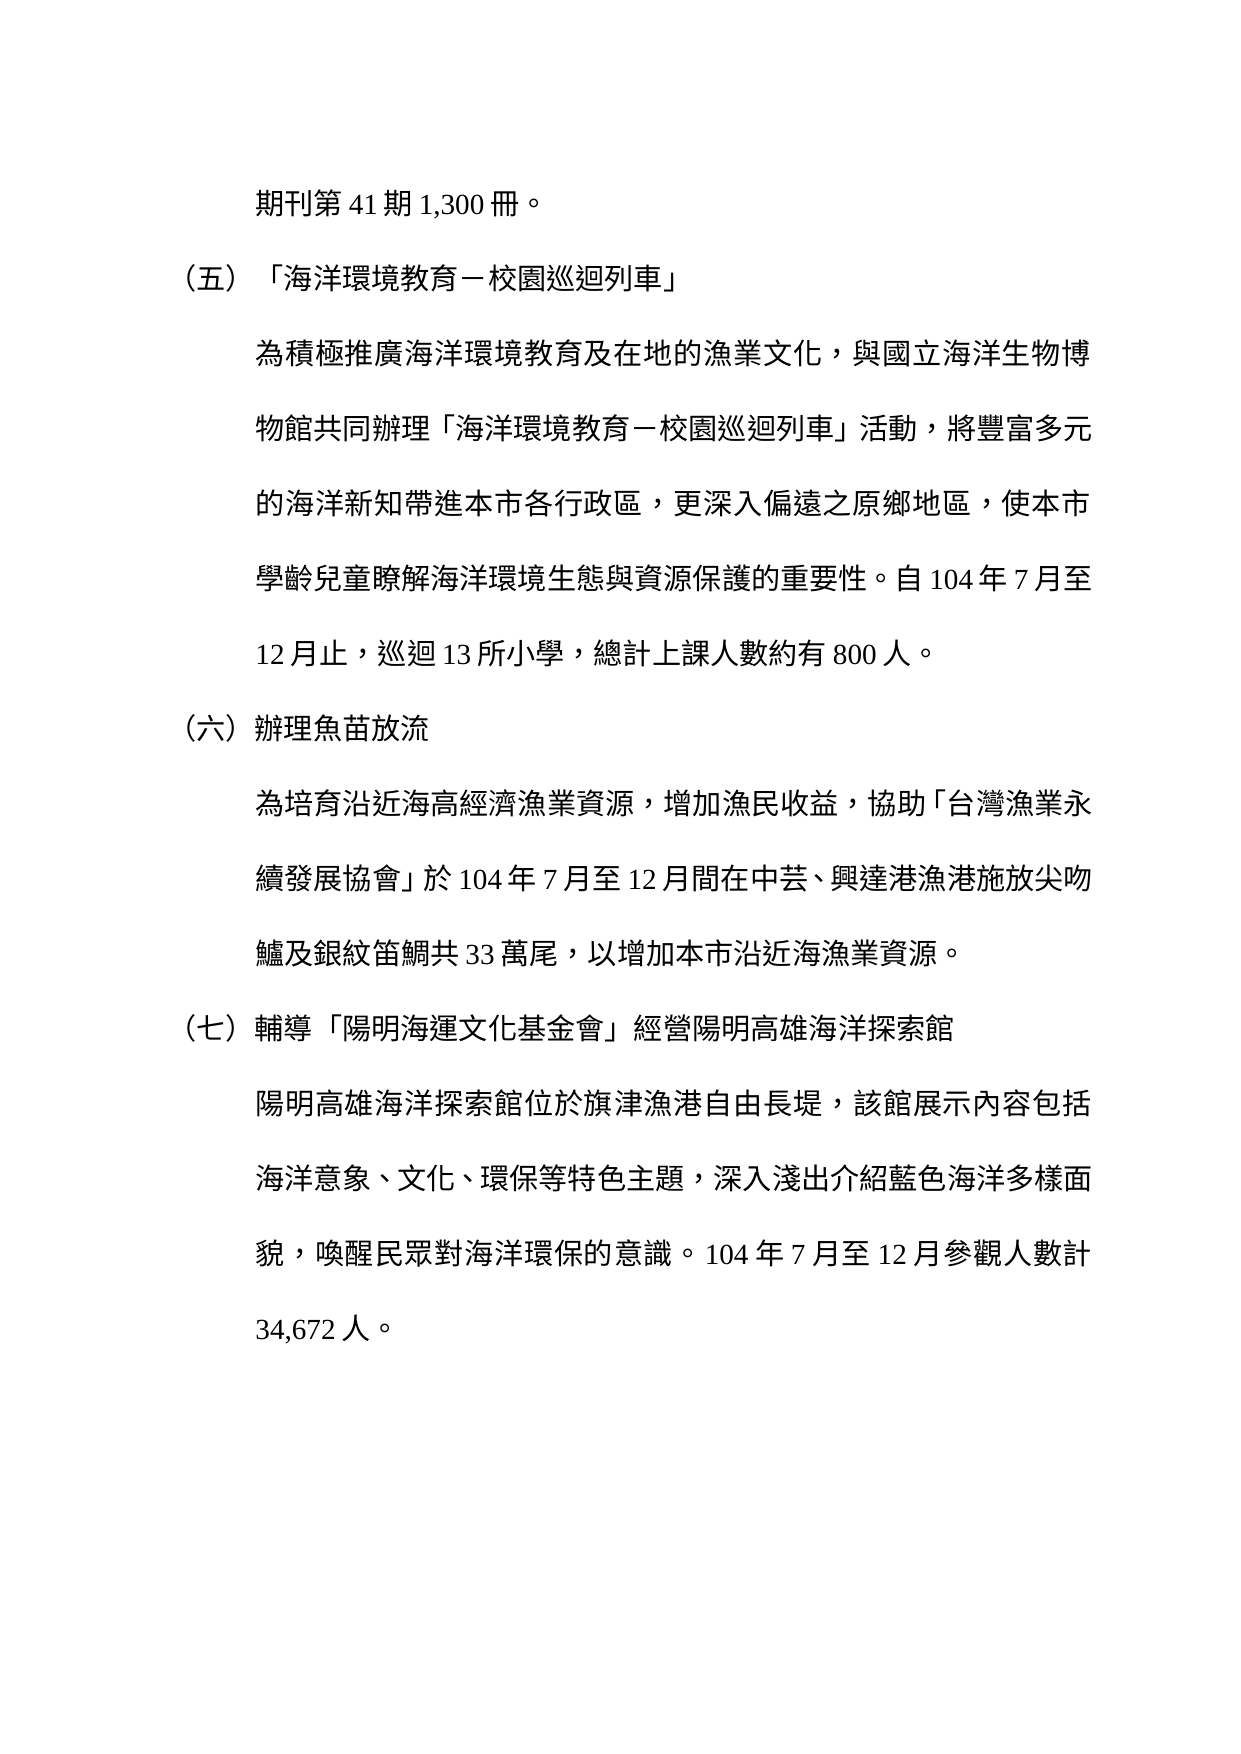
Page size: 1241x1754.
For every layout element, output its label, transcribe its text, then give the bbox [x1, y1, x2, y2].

subtitle 為培育沿近海高經濟漁業資源，增加漁民收益，協助「台灣漁業永續發展協會」於104年7月至12月間在中芸、興達港漁港施放尖吻鱸及銀紋笛鯛共33萬尾，以增加本市沿近海漁業資源。 [255, 764, 1092, 989]
subtitle （七）輔導「陽明海運文化基金會」經營陽明高雄海洋探索館 [148, 989, 1092, 1064]
subtitle 為積極推廣海洋環境教育及在地的漁業文化，與國立海洋生物博物館共同辦理「海洋環境教育－校園巡迴列車」活動，將豐富多元的海洋新知帶進本市各行政區，更深入偏遠之原鄉地區，使本市學齡兒童瞭解海洋環境生態與資源保護的重要性。自104年7月至12月止，巡迴13所小學，總計上課人數約有800人。 [255, 314, 1092, 689]
subtitle 陽明高雄海洋探索館位於旗津漁港自由長堤，該館展示內容包括海洋意象、文化、環保等特色主題，深入淺出介紹藍色海洋多樣面貌，喚醒民眾對海洋環保的意識。104年7月至12月參觀人數計34,672人。 [255, 1064, 1092, 1364]
subtitle 為行銷推廣本市海洋產業及文化，104年12月份出版「海洋高雄」期刊第41期1,300冊。 [255, 164, 1092, 239]
subtitle （五）「海洋環境教育－校園巡迴列車」 [148, 239, 1092, 314]
subtitle （六）辦理魚苗放流 [148, 689, 1092, 764]
